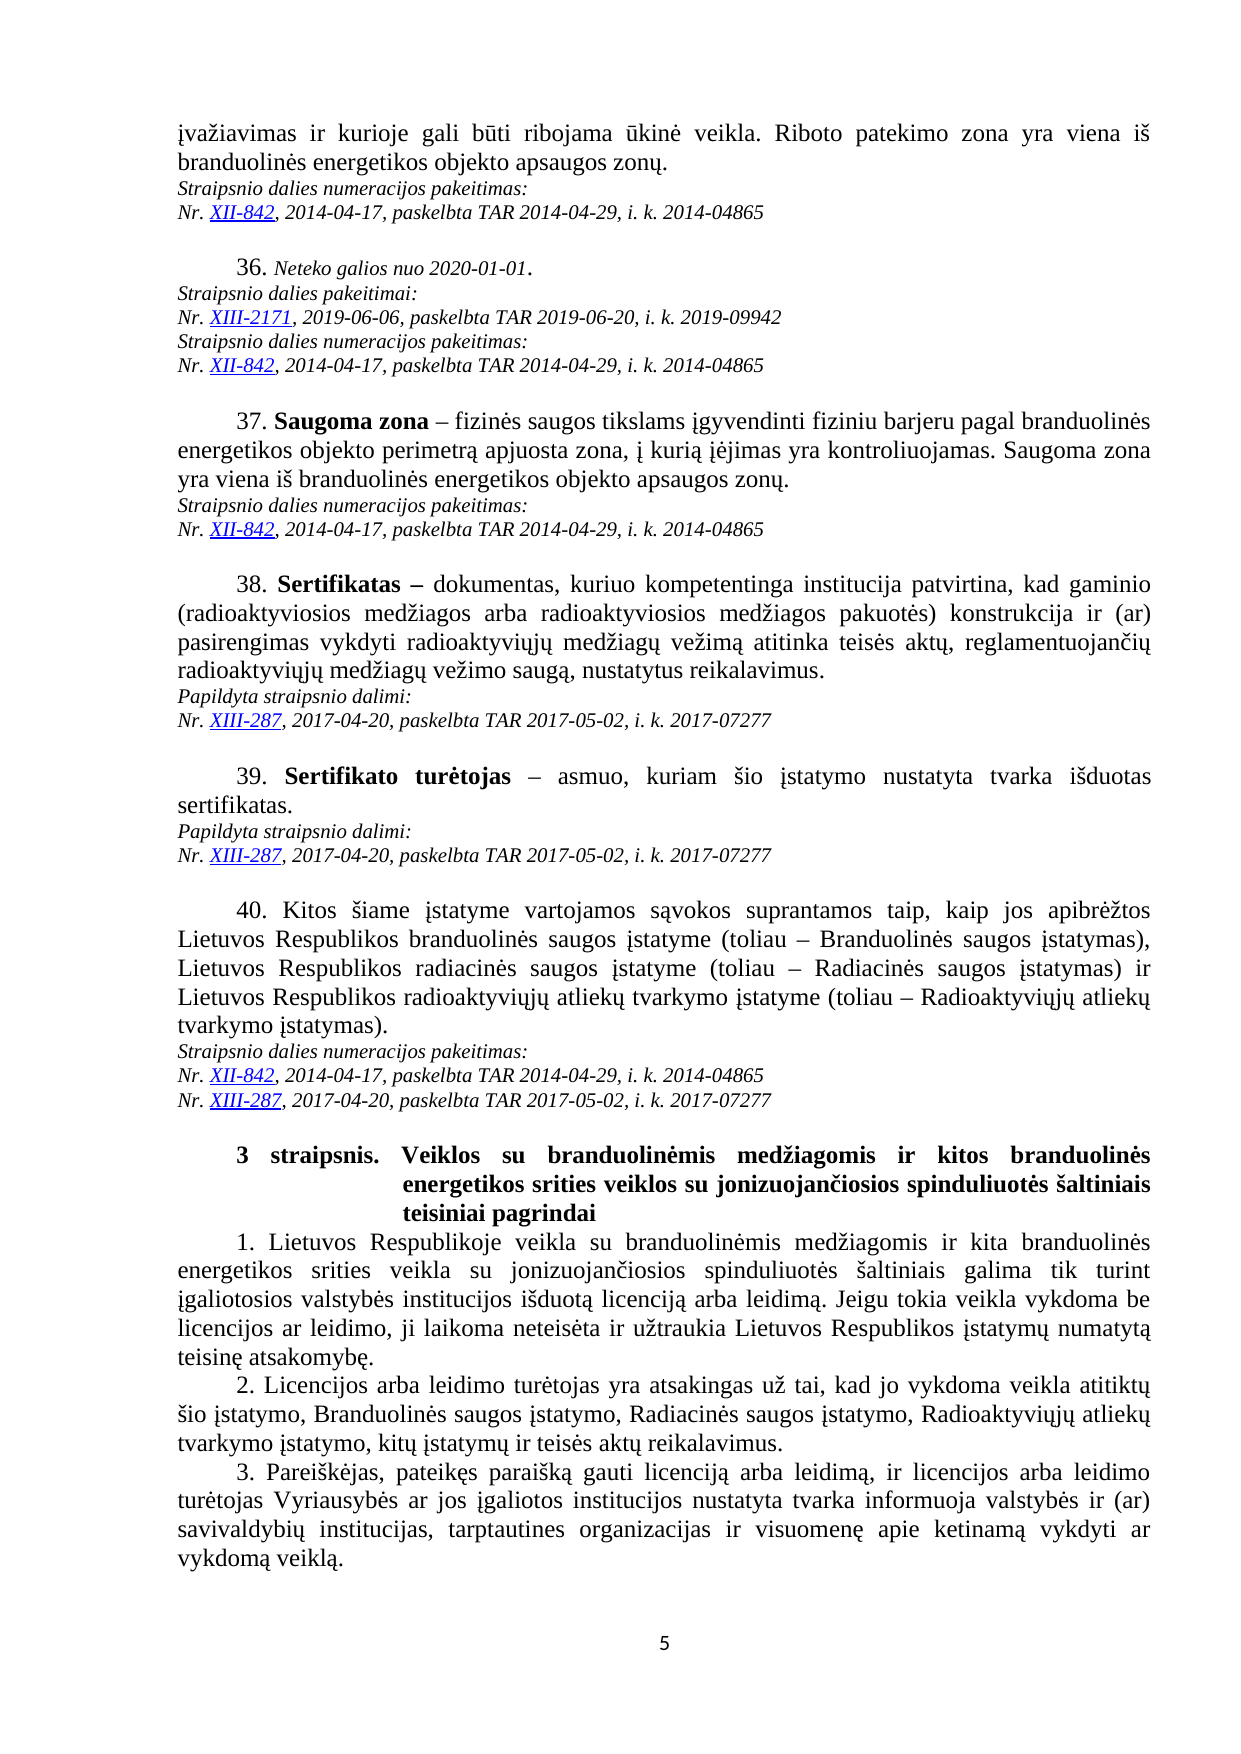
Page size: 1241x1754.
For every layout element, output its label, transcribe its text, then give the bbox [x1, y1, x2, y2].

text Straipsnio dalies numeracijos pakeitimas: [177, 176, 1152, 200]
text 40. Kitos šiame įstatyme vartojamos sąvokos suprantamos taip, kaip jos apibrėžtos Lietuvos Respublikos branduolinės saugos įstatyme (toliau – Branduolinės saugos įstatymas), Lietuvos Respublikos radiacinės saugos įstatyme (toliau – Radiacinės saugos įstatymas) ir Lietuvos Respublikos radioaktyviųjų atliekų tvarkymo įstatyme (toliau – Radioaktyviųjų atliekų tvarkymo įstatymas). [177, 896, 1152, 1039]
text 3. Pareiškėjas, pateikęs paraišką gauti licenciją arba leidimą, ir licencijos arba leidimo turėtojas Vyriausybės ar jos įgaliotos institucijos nustatyta tvarka informuoja valstybės ir (ar) savivaldybių institucijas, tarptautines organizacijas ir visuomenę apie ketinamą vykdyti ar vykdomą veiklą. [177, 1457, 1152, 1572]
text 1. Lietuvos Respublikoje veikla su branduolinėmis medžiagomis ir kita branduolinės energetikos srities veikla su jonizuojančiosios spinduliuotės šaltiniais galima tik turint įgaliotosios valstybės institucijos išduotą licenciją arba leidimą. Jeigu tokia veikla vykdoma be licencijos ar leidimo, ji laikoma neteisėta ir užtraukia Lietuvos Respublikos įstatymų numatytą teisinę atsakomybę. [177, 1227, 1152, 1370]
text Nr. XII-842, 2014-04-17, paskelbta TAR 2014-04-29, i. k. 2014-04865 [177, 200, 1152, 224]
text Nr. XIII-287, 2017-04-20, paskelbta TAR 2017-05-02, i. k. 2017-07277 [177, 708, 1152, 732]
text 39. Sertifikato turėtojas – asmuo, kuriam šio įstatymo nustatyta tvarka išduotas sertifikatas. [177, 761, 1152, 819]
text Nr. XIII-287, 2017-04-20, paskelbta TAR 2017-05-02, i. k. 2017-07277 [177, 843, 1152, 867]
text Straipsnio dalies numeracijos pakeitimas: [177, 1039, 1152, 1063]
text Nr. XII-842, 2014-04-17, paskelbta TAR 2014-04-29, i. k. 2014-04865 [177, 1063, 1152, 1087]
text 2. Licencijos arba leidimo turėtojas yra atsakingas už tai, kad jo vykdoma veikla atitiktų šio įstatymo, Branduolinės saugos įstatymo, Radiacinės saugos įstatymo, Radioaktyviųjų atliekų tvarkymo įstatymo, kitų įstatymų ir teisės aktų reikalavimus. [177, 1370, 1152, 1457]
text Straipsnio dalies numeracijos pakeitimas: [177, 492, 1152, 517]
text 36. Neteko galios nuo 2020-01-01. [177, 252, 1152, 281]
text 38. Sertifikatas – dokumentas, kuriuo kompetentinga institucija patvirtina, kad gaminio (radioaktyviosios medžiagos arba radioaktyviosios medžiagos pakuotės) konstrukcija ir (ar) pasirengimas vykdyti radioaktyviųjų medžiagų vežimą atitinka teisės aktų, reglamentuojančių radioaktyviųjų medžiagų vežimo saugą, nustatytus reikalavimus. [177, 569, 1152, 684]
text 3 straipsnis. Veiklos su branduolinėmis medžiagomis ir kitos branduolinės energetikos srities veiklos su jonizuojančiosios spinduliuotės šaltiniais teisiniai pagrindai [236, 1140, 1152, 1227]
text Straipsnio dalies pakeitimai: [177, 281, 1152, 305]
text Nr. XII-842, 2014-04-17, paskelbta TAR 2014-04-29, i. k. 2014-04865 [177, 353, 1152, 377]
text Papildyta straipsnio dalimi: [177, 684, 1152, 708]
text 37. Saugoma zona – fizinės saugos tikslams įgyvendinti fiziniu barjeru pagal branduolinės energetikos objekto perimetrą apjuosta zona, į kurią įėjimas yra kontroliuojamas. Saugoma zona yra viena iš branduolinės energetikos objekto apsaugos zonų. [177, 406, 1152, 492]
text Nr. XIII-2171, 2019-06-06, paskelbta TAR 2019-06-20, i. k. 2019-09942 [177, 305, 1152, 329]
text įvažiavimas ir kurioje gali būti ribojama ūkinė veikla. Riboto patekimo zona yra viena iš branduolinės energetikos objekto apsaugos zonų. [177, 118, 1152, 176]
text Nr. XII-842, 2014-04-17, paskelbta TAR 2014-04-29, i. k. 2014-04865 [177, 517, 1152, 541]
text Straipsnio dalies numeracijos pakeitimas: [177, 329, 1152, 353]
text Nr. XIII-287, 2017-04-20, paskelbta TAR 2017-05-02, i. k. 2017-07277 [177, 1087, 1152, 1112]
text Papildyta straipsnio dalimi: [177, 819, 1152, 843]
